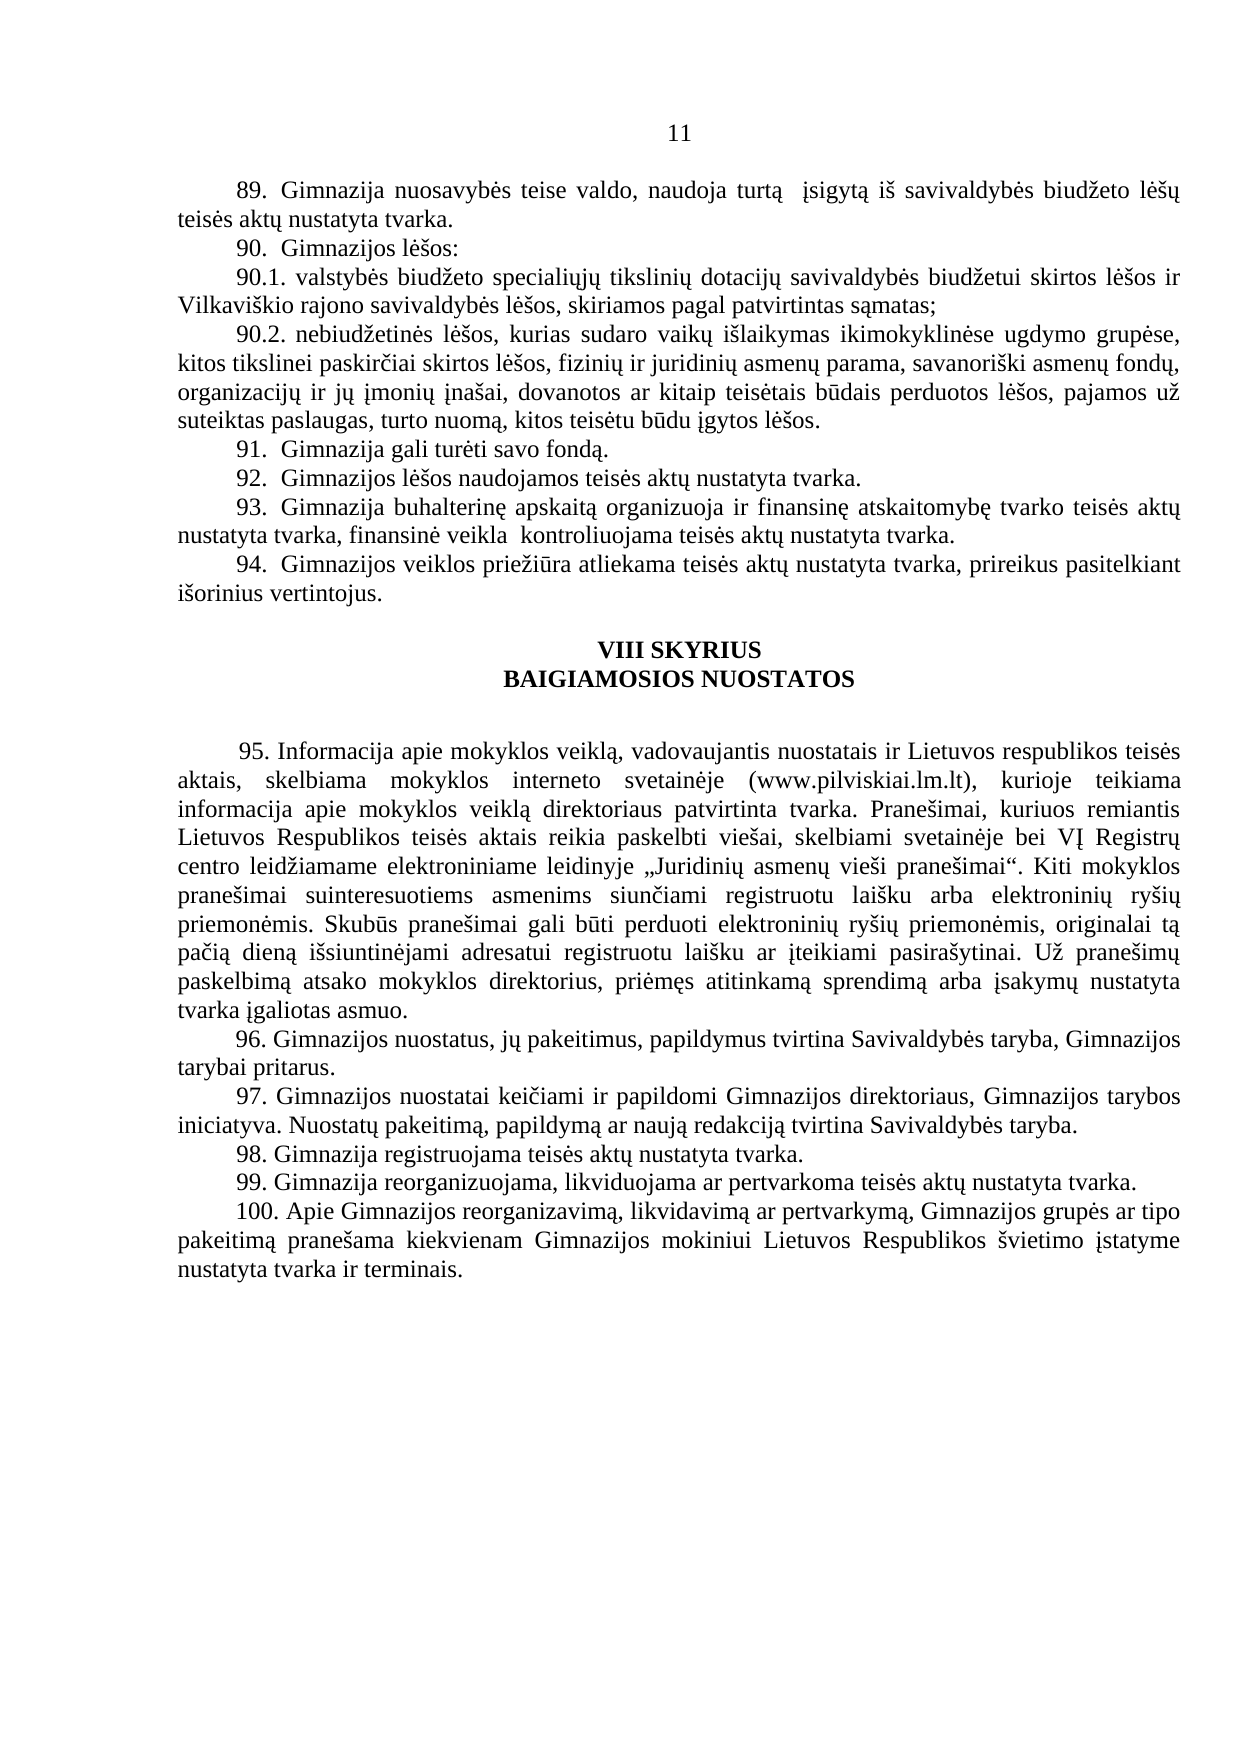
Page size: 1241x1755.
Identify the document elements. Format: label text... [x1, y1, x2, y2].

text 92. Gimnazijos lėšos naudojamos teisės aktų nustatyta tvarka. [177, 463, 1181, 492]
text 90. Gimnazijos lėšos: [177, 233, 1181, 262]
text 94. Gimnazijos veiklos priežiūra atliekama teisės aktų nustatyta tvarka, prireikus pasitelkiant išorinius vertintojus. [177, 549, 1181, 607]
text 90.2. nebiudžetinės lėšos, kurias sudaro vaikų išlaikymas ikimokyklinėse ugdymo grupėse, kitos tikslinei paskirčiai skirtos lėšos, fizinių ir juridinių asmenų parama, savanoriški asmenų fondų, organizacijų ir jų įmonių įnašai, dovanotos ar kitaip teisėtais būdais perduotos lėšos, pajamos už suteiktas paslaugas, turto nuomą, kitos teisėtu būdu įgytos lėšos. [177, 319, 1181, 434]
text VIII SKYRIUS [177, 607, 1181, 664]
text 95. Informacija apie mokyklos veiklą, vadovaujantis nuostatais ir Lietuvos respublikos teisės aktais, skelbiama mokyklos interneto svetainėje (www.pilviskiai.lm.lt), kurioje teikiama informacija apie mokyklos veiklą direktoriaus patvirtinta tvarka. Pranešimai, kuriuos remiantis Lietuvos Respublikos teisės aktais reikia paskelbti viešai, skelbiami svetainėje bei VĮ Registrų centro leidžiamame elektroniniame leidinyje „Juridinių asmenų vieši pranešimai“. Kiti mokyklos pranešimai suinteresuotiems asmenims siunčiami registruotu laišku arba elektroninių ryšių priemonėmis. Skubūs pranešimai gali būti perduoti elektroninių ryšių priemonėmis, originalai tą pačią dieną išsiuntinėjami adresatui registruotu laišku ar įteikiami pasirašytinai. Už pranešimų paskelbimą atsako mokyklos direktorius, priėmęs atitinkamą sprendimą arba įsakymų nustatyta tvarka įgaliotas asmuo. [177, 736, 1181, 1024]
text 98. Gimnazija registruojama teisės aktų nustatyta tvarka. [236, 1139, 1181, 1167]
text 93. Gimnazija buhalterinę apskaitą organizuoja ir finansinę atskaitomybę tvarko teisės aktų nustatyta tvarka, finansinė veikla kontroliuojama teisės aktų nustatyta tvarka. [177, 492, 1181, 549]
text 100. Apie Gimnazijos reorganizavimą, likvidavimą ar pertvarkymą, Gimnazijos grupės ar tipo pakeitimą pranešama kiekvienam Gimnazijos mokiniui Lietuvos Respublikos švietimo įstatyme nustatyta tvarka ir terminais. [177, 1196, 1181, 1282]
text 90.1. valstybės biudžeto specialiųjų tikslinių dotacijų savivaldybės biudžetui skirtos lėšos ir Vilkaviškio rajono savivaldybės lėšos, skiriamos pagal patvirtintas sąmatas; [177, 262, 1181, 319]
text 99. Gimnazija reorganizuojama, likviduojama ar pertvarkoma teisės aktų nustatyta tvarka. [236, 1167, 1181, 1196]
text BAIGIAMOSIOS NUOSTATOS [177, 664, 1181, 693]
text 96. Gimnazijos nuostatus, jų pakeitimus, papildymus tvirtina Savivaldybės taryba, Gimnazijos tarybai pritarus. [177, 1024, 1181, 1081]
text 97. Gimnazijos nuostatai keičiami ir papildomi Gimnazijos direktoriaus, Gimnazijos tarybos iniciatyva. Nuostatų pakeitimą, papildymą ar naują redakciją tvirtina Savivaldybės taryba. [177, 1081, 1181, 1139]
text 89. Gimnazija nuosavybės teise valdo, naudoja turtą įsigytą iš savivaldybės biudžeto lėšų teisės aktų nustatyta tvarka. [177, 176, 1181, 233]
text 91. Gimnazija gali turėti savo fondą. [177, 434, 1181, 463]
